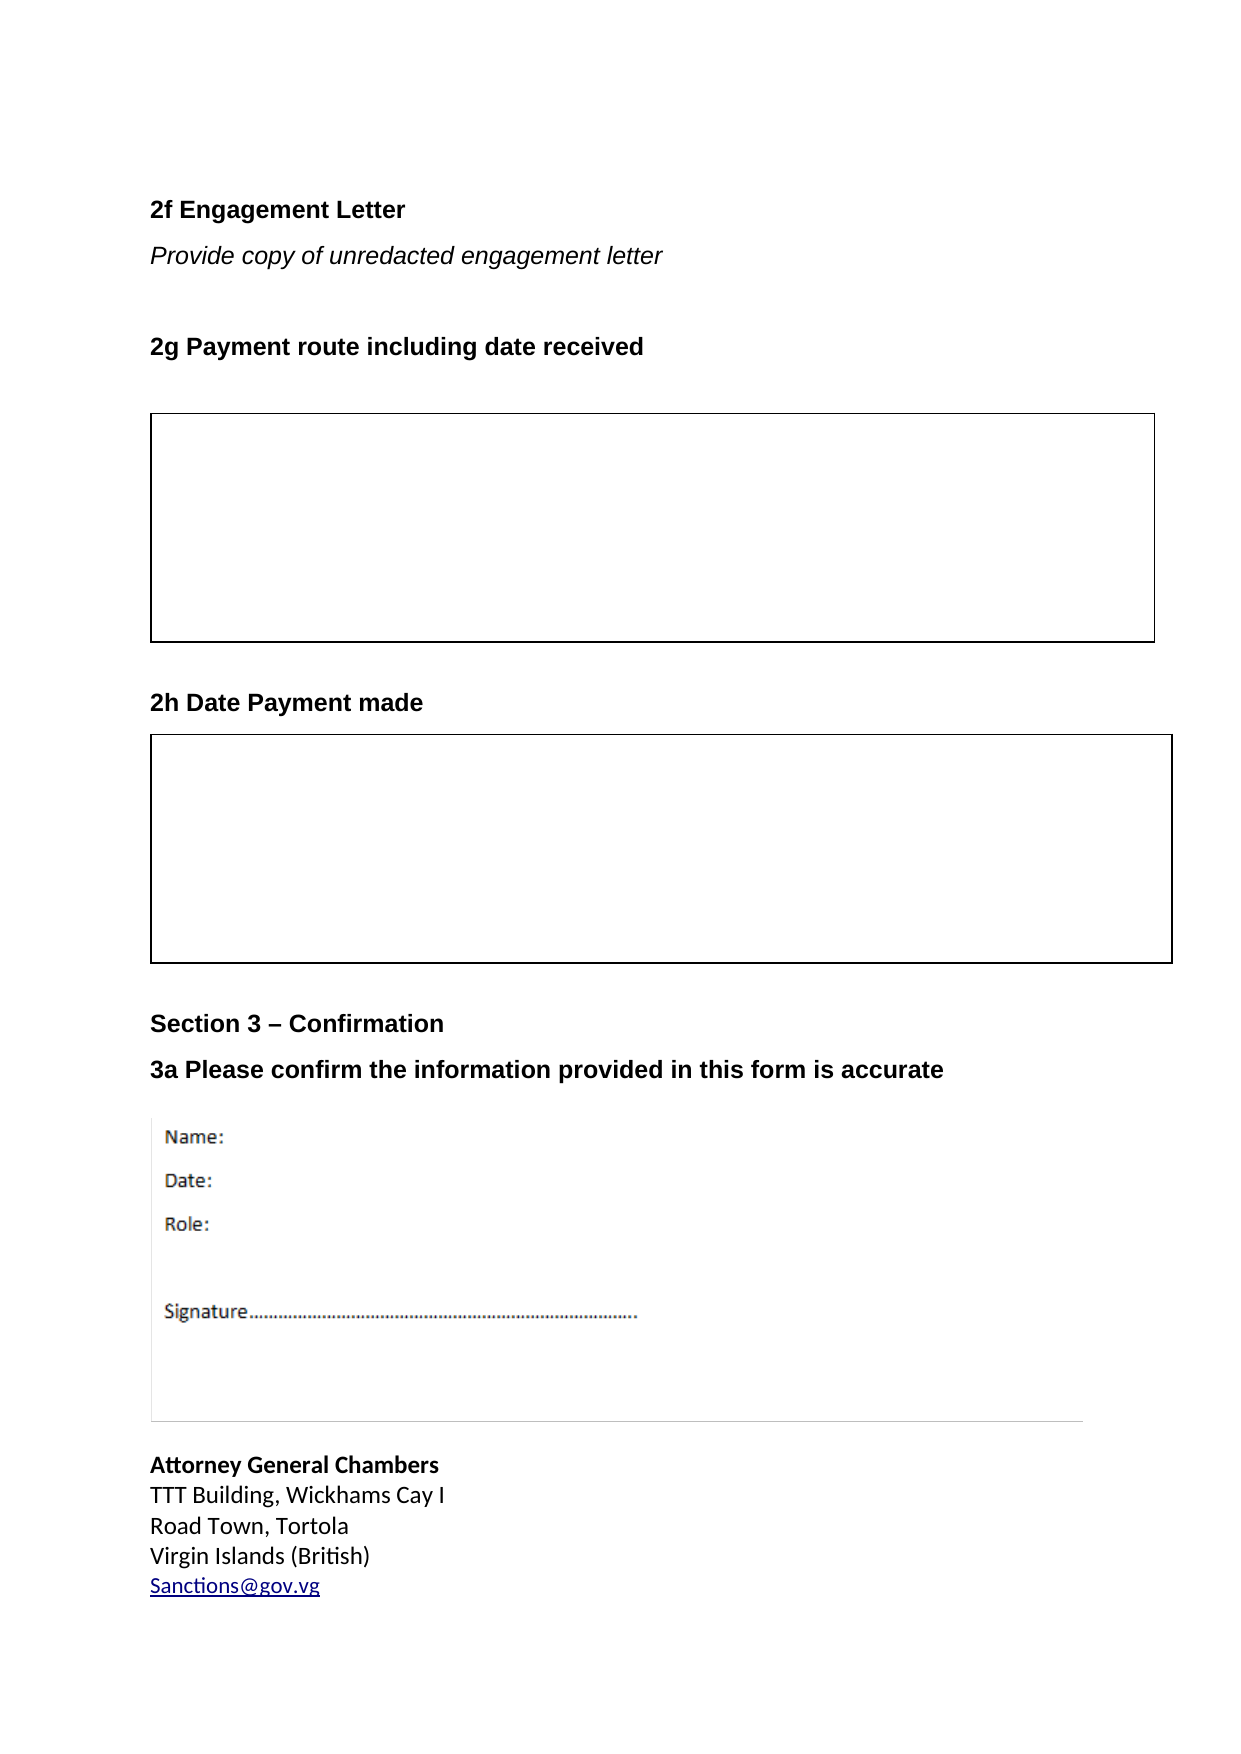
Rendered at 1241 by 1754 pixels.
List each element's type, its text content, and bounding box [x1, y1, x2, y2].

text Section 3 – Confirmation [150, 1009, 1090, 1038]
text 2g Payment route including date received [150, 332, 1090, 360]
text Attorney General Chambers [150, 1174, 1090, 1479]
text 3a Please confirm the information provided in this form is accurate [150, 1055, 1090, 1083]
text [152, 735, 1171, 962]
text Road Town, Tortola [150, 1510, 1090, 1541]
text Virgin Islands (British) [150, 1541, 1090, 1571]
text 2h Date Payment made [150, 688, 1090, 717]
text TTT Building, Wickhams Cay I [150, 1479, 1090, 1510]
text Sanctions@gov.vg [150, 1571, 1090, 1599]
text 2f Engagement Letter [150, 195, 1090, 224]
text Provide copy of unredacted engagement letter [150, 241, 1090, 269]
